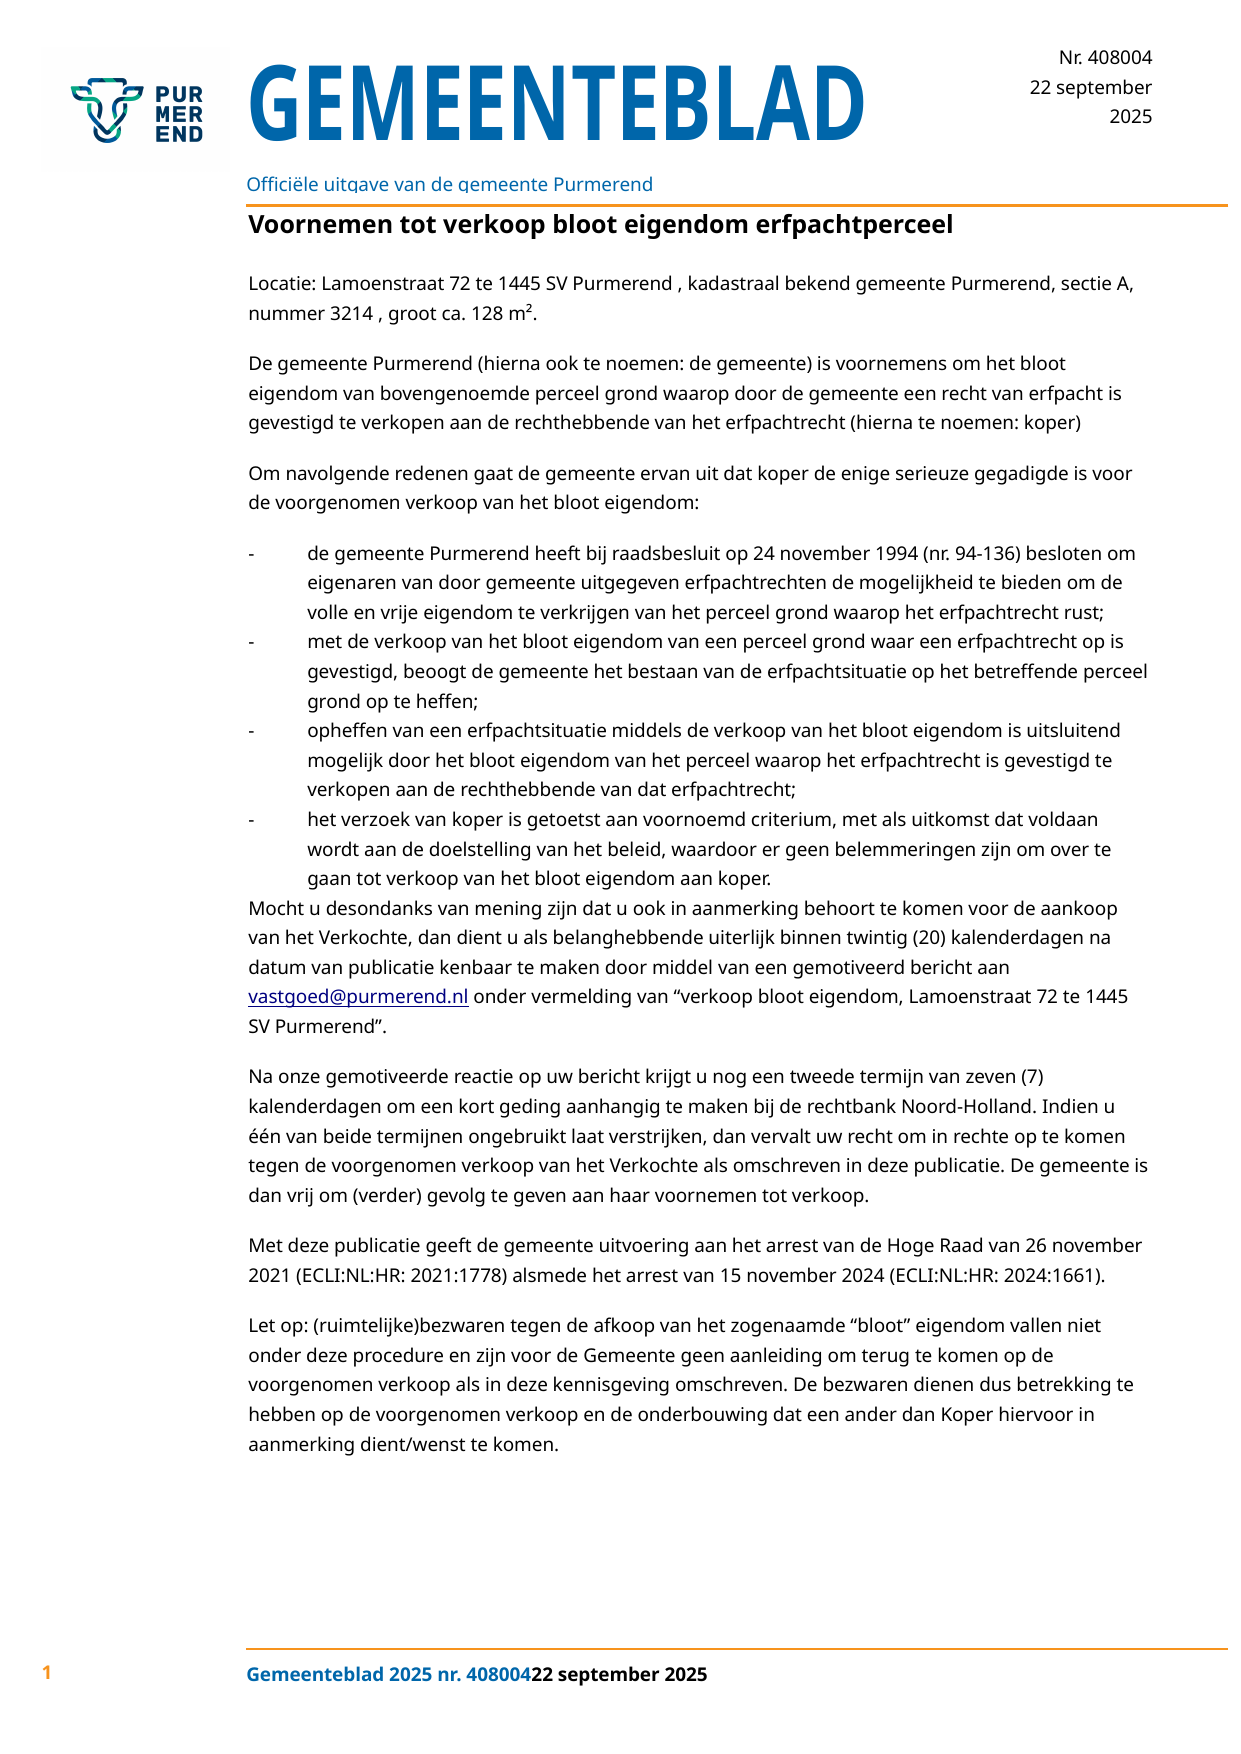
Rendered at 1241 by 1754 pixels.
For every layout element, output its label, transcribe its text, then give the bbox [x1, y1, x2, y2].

text Locatie: Lamoenstraat 72 te 1445 SV Purmerend , kadastraal bekend gemeente Purmerend, sectie A, nummer 3214 , groot ca. 128 m². [248, 270, 1152, 326]
text Om navolgende redenen gaat de gemeente ervan uit dat koper de enige serieuze gegadigde is voor de voorgenomen verkoop van het bloot eigendom: [248, 460, 1152, 515]
text Voornemen tot verkoop bloot eigendom erfpachtperceel [248, 207, 1152, 241]
list het verzoek van koper is getoetst aan voornoemd criterium, met als uitkomst dat voldaan wordt aan de doelstelling van het beleid, waardoor er geen belemmeringen zijn om over te gaan tot verkoop van het bloot eigendom aan koper. [248, 806, 1152, 891]
list met de verkoop van het bloot eigendom van een perceel grond waar een erfpachtrecht op is gevestigd, beoogt de gemeente het bestaan van de erfpachtsituatie op het betreffende perceel grond op te heffen; [248, 629, 1152, 713]
list opheffen van een erfpachtsituatie middels de verkoop van het bloot eigendom is uitsluitend mogelijk door het bloot eigendom van het perceel waarop het erfpachtrecht is gevestigd te verkopen aan de rechthebbende van dat erfpachtrecht; [248, 717, 1152, 802]
text De gemeente Purmerend (hierna ook te noemen: de gemeente) is voornemens om het bloot eigendom van bovengenoemde perceel grond waarop door de gemeente een recht van erfpacht is gevestigd te verkopen aan de rechthebbende van het erfpachtrecht (hierna te noemen: koper) [248, 350, 1152, 435]
text Let op: (ruimtelijke)bezwaren tegen de afkoop van het zogenaamde “bloot” eigendom vallen niet onder deze procedure en zijn voor de Gemeente geen aanleiding om terug te komen op de voorgenomen verkoop als in deze kennisgeving omschreven. De bezwaren dienen dus betrekking te hebben op de voorgenomen verkoop en de onderbouwing dat een ander dan Koper hiervoor in aanmerking dient/wenst te komen. [248, 1312, 1152, 1456]
text Met deze publicatie geeft de gemeente uitvoering aan het arrest van de Hoge Raad van 26 november 2021 (ECLI:NL:HR: 2021:1778) alsmede het arrest van 15 november 2024 (ECLI:NL:HR: 2024:1661). [248, 1232, 1152, 1288]
list de gemeente Purmerend heeft bij raadsbesluit op 24 november 1994 (nr. 94-136) besloten om eigenaren van door gemeente uitgegeven erfpachtrechten de mogelijkheid te bieden om de volle en vrije eigendom te verkrijgen van het perceel grond waarop het erfpachtrecht rust; [248, 540, 1152, 625]
picture [41, 47, 231, 172]
text Na onze gemotiveerde reactie op uw bericht krijgt u nog een tweede termijn van zeven (7) kalenderdagen om een kort geding aanhangig te maken bij de rechtbank Noord-Holland. Indien u één van beide termijnen ongebruikt laat verstrijken, dan vervalt uw recht om in rechte op te komen tegen de voorgenomen verkoop van het Verkochte als omschreven in deze publicatie. De gemeente is dan vrij om (verder) gevolg te geven aan haar voornemen tot verkoop. [248, 1064, 1152, 1208]
text Mocht u desondanks van mening zijn dat u ook in aanmerking behoort te komen voor de aankoop van het Verkochte, dan dient u als belanghebbende uiterlijk binnen twintig (20) kalenderdagen na datum van publicatie kenbaar te maken door middel van een gemotiveerd bericht aan vastgoed@purmerend.nl onder vermelding van “verkoop bloot eigendom, Lamoenstraat 72 te 1445 SV Purmerend”. [248, 895, 1152, 1039]
